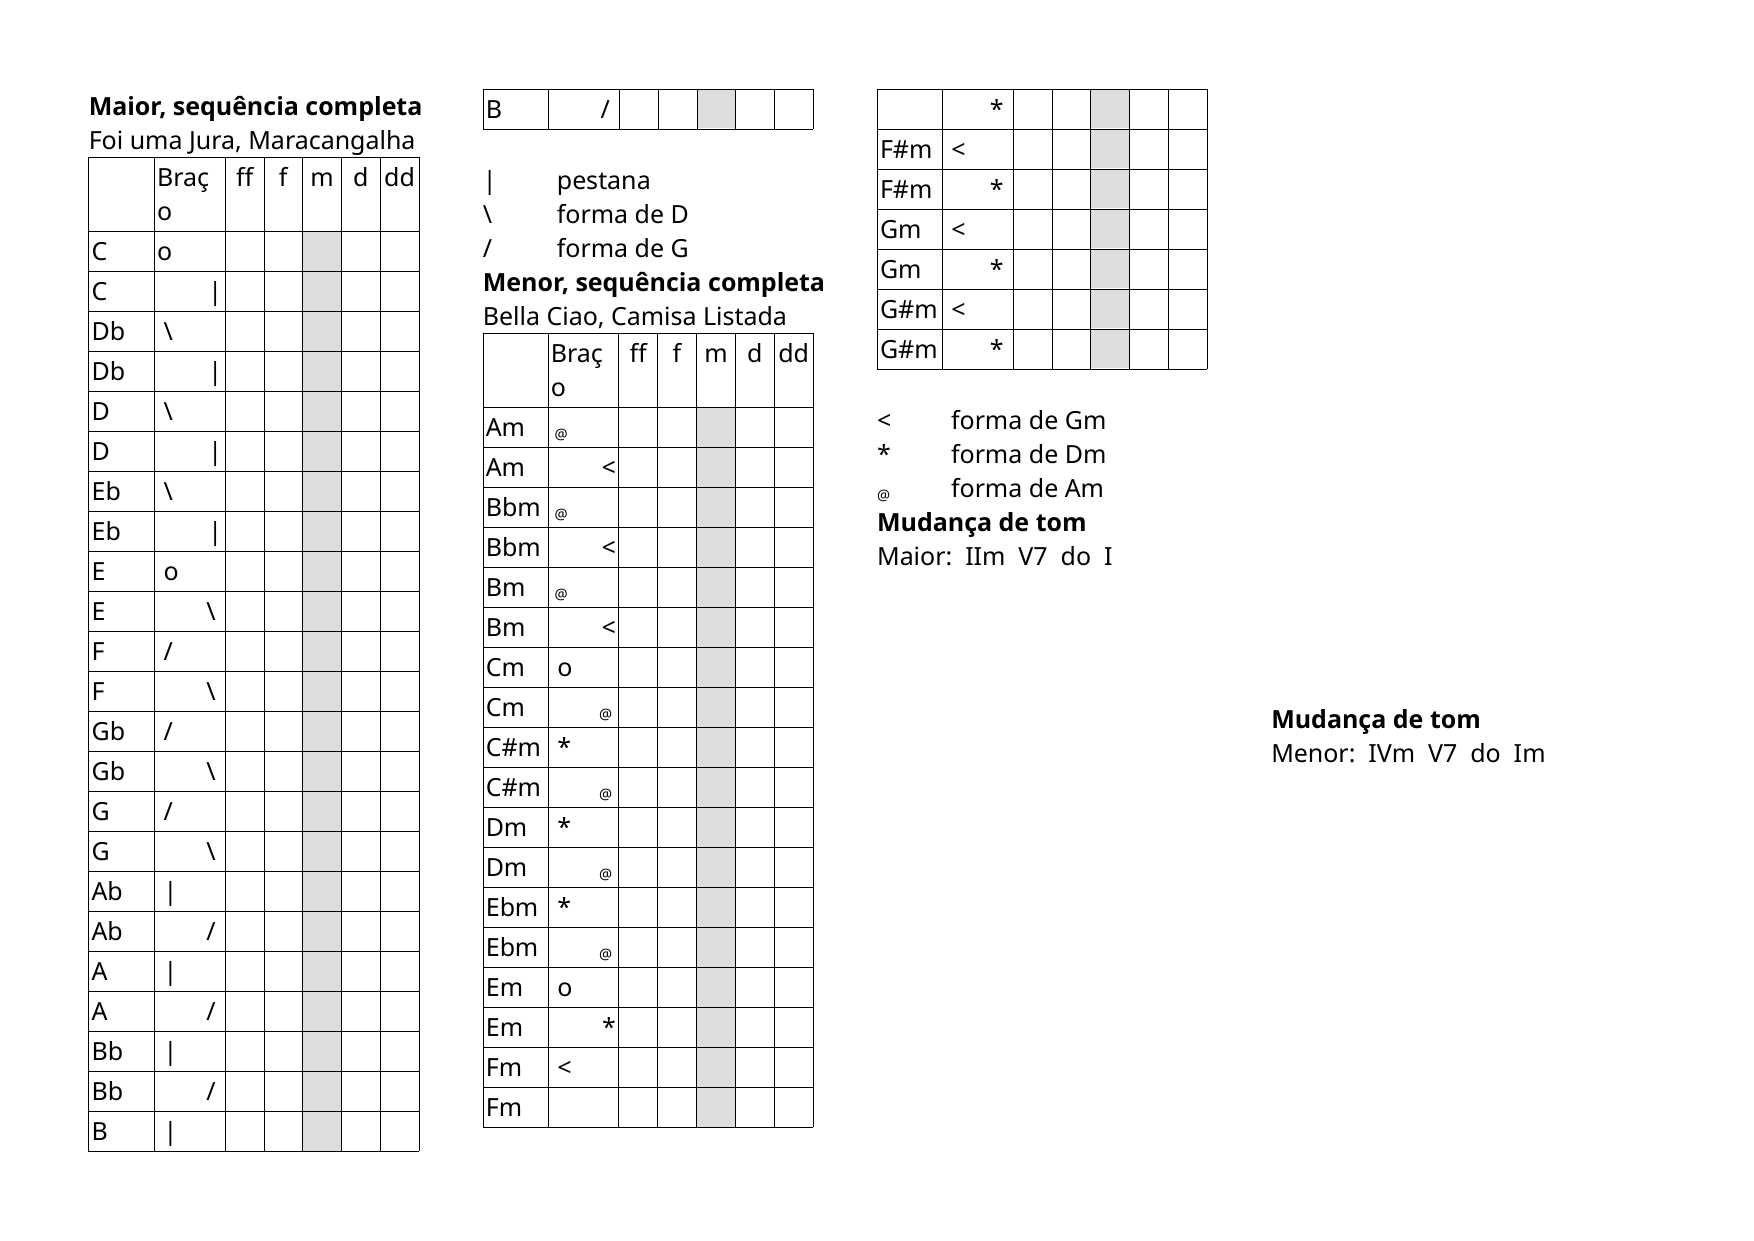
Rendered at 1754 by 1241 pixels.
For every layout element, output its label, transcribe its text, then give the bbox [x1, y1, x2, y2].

table_cell \ [155, 832, 225, 871]
table_cell [549, 1088, 618, 1127]
table_cell Em [484, 968, 548, 1007]
table_cell [303, 992, 341, 1031]
table_cell [1130, 130, 1168, 168]
table_cell * [549, 728, 618, 767]
table_cell [381, 672, 419, 711]
table_cell [303, 712, 341, 751]
table_cell [1053, 330, 1090, 368]
table_cell [697, 448, 735, 487]
table_cell [736, 1088, 774, 1127]
table_cell [878, 90, 942, 128]
table_cell [265, 912, 302, 951]
table_cell [342, 632, 380, 671]
table_cell Bb [89, 1032, 154, 1071]
table_cell [226, 432, 264, 471]
table_cell [265, 392, 302, 431]
table_header Braço [155, 158, 225, 231]
table_cell [265, 592, 302, 631]
table_cell @ [549, 568, 618, 607]
table_cell [775, 448, 813, 487]
table_cell [303, 552, 341, 591]
table_cell [619, 608, 657, 647]
table_cell [775, 488, 813, 527]
table_cell [342, 912, 380, 951]
table_cell [342, 352, 380, 391]
table_cell [303, 1112, 341, 1151]
table_cell [303, 392, 341, 431]
table_cell [265, 432, 302, 471]
table_cell [303, 792, 341, 831]
table_cell C#m [484, 728, 548, 767]
table_cell Bb [89, 1072, 154, 1111]
table_cell [303, 832, 341, 871]
table_cell C [89, 272, 154, 311]
table_cell Dm [484, 848, 548, 887]
table_header d [736, 334, 774, 407]
table_cell [658, 448, 696, 487]
table_cell \ [155, 392, 225, 431]
table_cell / [155, 792, 225, 831]
table_cell [1169, 90, 1207, 128]
table_cell G#m [878, 290, 942, 328]
table_cell [697, 928, 735, 967]
table_cell [265, 552, 302, 591]
text * forma de Dm [877, 437, 1271, 471]
table_cell [1130, 170, 1168, 208]
text / forma de G [483, 231, 877, 265]
table_cell Ab [89, 912, 154, 951]
table_cell [381, 1072, 419, 1111]
table_cell [226, 392, 264, 431]
table_cell [697, 408, 735, 447]
table_cell < [549, 1048, 618, 1087]
table_cell [226, 552, 264, 591]
table_cell [303, 752, 341, 791]
table_cell Dm [484, 808, 548, 847]
table_cell o [549, 648, 618, 687]
text Bella Ciao, Camisa Listada [483, 299, 877, 333]
table_cell [736, 688, 774, 727]
table_cell | [155, 432, 225, 471]
table_cell Gb [89, 752, 154, 791]
table_cell [265, 352, 302, 391]
table_cell [775, 888, 813, 927]
table_cell [226, 952, 264, 991]
table_cell [1130, 330, 1168, 368]
table_cell [226, 632, 264, 671]
table_cell [381, 1112, 419, 1151]
table_cell [265, 1112, 302, 1151]
table_cell [1053, 170, 1090, 208]
table_cell [381, 312, 419, 351]
table_cell * [943, 250, 1013, 288]
table_cell | [155, 352, 225, 391]
table_cell Em [484, 1008, 548, 1047]
table_cell [381, 512, 419, 551]
table_cell [381, 1032, 419, 1071]
table_cell [303, 632, 341, 671]
table_cell [658, 408, 696, 447]
table_cell [1053, 130, 1090, 168]
table_cell * [549, 808, 618, 847]
table_cell [775, 568, 813, 607]
table_cell [265, 512, 302, 551]
table_cell Cm [484, 688, 548, 727]
text Maior: IIm V7 do I [877, 539, 1271, 573]
table_cell Cm [484, 648, 548, 687]
table_header d [342, 158, 380, 231]
table_cell [736, 1048, 774, 1087]
table_cell [265, 632, 302, 671]
table_cell o [155, 552, 225, 591]
table_cell [226, 752, 264, 791]
table_cell [265, 672, 302, 711]
table_cell [736, 90, 774, 128]
table_header m [303, 158, 341, 231]
table_cell [697, 728, 735, 767]
table_cell [736, 968, 774, 1007]
table_cell [619, 928, 657, 967]
table_cell [342, 712, 380, 751]
table_cell [1091, 250, 1129, 288]
table_cell [381, 552, 419, 591]
table_cell [1014, 130, 1052, 168]
table_cell | [155, 512, 225, 551]
table_cell [303, 472, 341, 511]
table_cell [1091, 210, 1129, 248]
table_cell [265, 1072, 302, 1111]
table_cell [265, 232, 302, 271]
table_cell [226, 472, 264, 511]
table_cell [775, 728, 813, 767]
table_cell [381, 632, 419, 671]
table_cell [1169, 210, 1207, 248]
table_cell [619, 1008, 657, 1047]
table_cell [775, 688, 813, 727]
table_cell [226, 992, 264, 1031]
text < forma de Gm [877, 403, 1271, 437]
table_cell [226, 1032, 264, 1071]
table_cell [1014, 210, 1052, 248]
table_header m [697, 334, 735, 407]
table_cell [226, 872, 264, 911]
table_header [89, 158, 154, 231]
table_cell [265, 472, 302, 511]
table_cell [736, 728, 774, 767]
table_cell / [549, 90, 619, 128]
table_cell [658, 808, 696, 847]
table_cell [775, 408, 813, 447]
table_cell [342, 672, 380, 711]
table_cell [342, 992, 380, 1031]
table_cell | [155, 1032, 225, 1071]
table_cell Gm [878, 210, 942, 248]
table_cell [1091, 90, 1129, 128]
table_cell [658, 688, 696, 727]
table_cell [619, 1048, 657, 1087]
table_cell [697, 1048, 735, 1087]
table_cell Eb [89, 512, 154, 551]
table_cell [658, 648, 696, 687]
table_cell [342, 1032, 380, 1071]
table_cell [303, 912, 341, 951]
table_header [484, 334, 548, 407]
table_cell [775, 608, 813, 647]
table_cell [303, 312, 341, 351]
table_cell [1169, 130, 1207, 168]
table_cell [303, 232, 341, 271]
table_cell @ [549, 768, 618, 807]
table_cell [265, 952, 302, 991]
table_cell [1091, 170, 1129, 208]
table_cell [226, 1072, 264, 1111]
table_cell [226, 912, 264, 951]
table_cell [736, 488, 774, 527]
table_cell [226, 272, 264, 311]
table_cell [381, 712, 419, 751]
table_cell F#m [878, 170, 942, 208]
table_cell [342, 1112, 380, 1151]
table_cell [775, 1048, 813, 1087]
table_cell [381, 392, 419, 431]
table_cell [342, 752, 380, 791]
table_cell [1091, 130, 1129, 168]
table_cell [658, 928, 696, 967]
table_cell [775, 968, 813, 1007]
table_cell [1091, 330, 1129, 368]
table_header dd [775, 334, 813, 407]
table_cell [775, 528, 813, 567]
table_cell [342, 312, 380, 351]
table_cell [658, 568, 696, 607]
table_cell [381, 752, 419, 791]
table_cell [736, 928, 774, 967]
table_cell [658, 1048, 696, 1087]
table_cell [342, 472, 380, 511]
table_cell [265, 712, 302, 751]
table_cell [619, 888, 657, 927]
table_cell < [549, 528, 618, 567]
table_cell Db [89, 312, 154, 351]
text Menor, sequência completa [483, 265, 877, 299]
table_cell G [89, 832, 154, 871]
table_cell Bm [484, 568, 548, 607]
table_cell [381, 352, 419, 391]
table_cell [226, 512, 264, 551]
table_cell * [549, 888, 618, 927]
table_cell B [89, 1112, 154, 1151]
table_header f [265, 158, 302, 231]
table_cell [381, 832, 419, 871]
table_cell [659, 90, 697, 128]
table_cell F [89, 672, 154, 711]
table_cell [381, 952, 419, 991]
table_cell B [484, 90, 548, 128]
table_cell [1053, 290, 1090, 328]
table_cell [342, 232, 380, 271]
table_cell [226, 832, 264, 871]
table_cell [697, 968, 735, 1007]
table_cell Eb [89, 472, 154, 511]
table_cell [1169, 330, 1207, 368]
table_cell [226, 672, 264, 711]
table_cell [658, 888, 696, 927]
table_cell [342, 432, 380, 471]
table_cell [342, 592, 380, 631]
table_cell [697, 888, 735, 927]
table_cell [697, 848, 735, 887]
table_cell G [89, 792, 154, 831]
table_cell [265, 832, 302, 871]
table_cell < [549, 448, 618, 487]
table_cell [1091, 290, 1129, 328]
table_cell * [943, 90, 1013, 128]
table_header ff [226, 158, 264, 231]
table_cell < [943, 290, 1013, 328]
table_cell [265, 272, 302, 311]
text | pestana [483, 163, 877, 197]
table_cell [1014, 290, 1052, 328]
table_cell [775, 1008, 813, 1047]
table_cell [619, 848, 657, 887]
table_cell [342, 832, 380, 871]
table_cell [619, 728, 657, 767]
table_cell [342, 272, 380, 311]
text Maior, sequência completa [88, 88, 483, 123]
table_cell Bbm [484, 488, 548, 527]
table_cell [342, 512, 380, 551]
table_cell / [155, 712, 225, 751]
table_cell Gb [89, 712, 154, 751]
table_cell < [943, 130, 1013, 168]
table_cell [775, 648, 813, 687]
table_cell o [549, 968, 618, 1007]
table_cell [342, 392, 380, 431]
table_header Braço [549, 334, 618, 407]
table_cell | [155, 272, 225, 311]
table_cell [303, 432, 341, 471]
table_cell C#m [484, 768, 548, 807]
table_cell [736, 448, 774, 487]
table_cell [619, 968, 657, 1007]
table_cell [658, 488, 696, 527]
table_cell Bbm [484, 528, 548, 567]
table_cell F#m [878, 130, 942, 168]
text Mudança de tom [1271, 702, 1665, 736]
table_cell | [155, 952, 225, 991]
table_cell [265, 752, 302, 791]
table_cell [736, 808, 774, 847]
table_cell D [89, 392, 154, 431]
table_cell / [155, 632, 225, 671]
table_cell [265, 1032, 302, 1071]
table_cell [381, 872, 419, 911]
table_cell [775, 928, 813, 967]
table_cell @ [549, 408, 618, 447]
table_cell D [89, 432, 154, 471]
table_cell [697, 1008, 735, 1047]
table_cell [658, 768, 696, 807]
table_cell [658, 848, 696, 887]
table_cell * [943, 330, 1013, 368]
table_header dd [381, 158, 419, 231]
text \ forma de D [483, 197, 877, 231]
table_cell [381, 912, 419, 951]
table_cell [226, 1112, 264, 1151]
table_cell [736, 888, 774, 927]
table_cell / [155, 912, 225, 951]
table_cell [381, 272, 419, 311]
table_cell [1169, 290, 1207, 328]
table_cell [303, 1032, 341, 1071]
table_cell [303, 592, 341, 631]
table_cell [342, 1072, 380, 1111]
table_cell [1014, 330, 1052, 368]
table_cell [697, 1088, 735, 1127]
table_cell [1130, 250, 1168, 288]
table_cell [265, 992, 302, 1031]
table_cell [658, 1008, 696, 1047]
table_cell [1053, 90, 1090, 128]
table_cell [658, 608, 696, 647]
table_cell [381, 432, 419, 471]
table_cell \ [155, 672, 225, 711]
table_cell [698, 90, 735, 128]
table_cell Ab [89, 872, 154, 911]
table_cell | [155, 1112, 225, 1151]
table_cell [381, 792, 419, 831]
table_cell Ebm [484, 888, 548, 927]
table_cell \ [155, 752, 225, 791]
table_cell [697, 608, 735, 647]
table_cell [1130, 210, 1168, 248]
table_cell \ [155, 592, 225, 631]
table_cell [658, 968, 696, 1007]
table_cell [736, 568, 774, 607]
table_cell @ [549, 688, 618, 727]
table_cell [342, 552, 380, 591]
table_cell [619, 488, 657, 527]
table_cell [619, 808, 657, 847]
table_cell A [89, 952, 154, 991]
table_cell [381, 232, 419, 271]
table_cell < [549, 608, 618, 647]
table_cell [342, 872, 380, 911]
text Menor: IVm V7 do Im [1271, 736, 1665, 770]
table_cell @ [549, 928, 618, 967]
table_cell [1130, 290, 1168, 328]
table_cell [1014, 170, 1052, 208]
table_cell [736, 608, 774, 647]
table_cell Am [484, 448, 548, 487]
table_cell [226, 592, 264, 631]
table_header f [658, 334, 696, 407]
table_cell [303, 952, 341, 991]
table_cell @ [549, 848, 618, 887]
table_cell Fm [484, 1088, 548, 1127]
table_cell [736, 848, 774, 887]
table_cell [775, 808, 813, 847]
table_cell Gm [878, 250, 942, 288]
table_cell [736, 528, 774, 567]
table_cell [658, 528, 696, 567]
table_cell [226, 712, 264, 751]
table_cell [226, 792, 264, 831]
table_cell E [89, 592, 154, 631]
table_cell [226, 352, 264, 391]
table_cell [226, 232, 264, 271]
table_cell [342, 952, 380, 991]
table_cell [775, 768, 813, 807]
table_cell [342, 792, 380, 831]
table_cell [775, 848, 813, 887]
table_cell Db [89, 352, 154, 391]
table_cell [619, 448, 657, 487]
table_cell [1053, 210, 1090, 248]
table_cell \ [155, 472, 225, 511]
table_cell [226, 312, 264, 351]
table_header ff [619, 334, 657, 407]
text @ forma de Am [877, 471, 1271, 505]
table_cell [265, 872, 302, 911]
table_cell [697, 648, 735, 687]
table_cell [775, 1088, 813, 1127]
table_cell [736, 408, 774, 447]
table_cell [658, 728, 696, 767]
table_cell [303, 872, 341, 911]
table_cell [619, 688, 657, 727]
table_cell [620, 90, 658, 128]
table_cell G#m [878, 330, 942, 368]
table_cell F [89, 632, 154, 671]
table_cell Bm [484, 608, 548, 647]
table_cell [265, 792, 302, 831]
table_cell [697, 488, 735, 527]
table_cell < [943, 210, 1013, 248]
table_cell [619, 568, 657, 607]
table_cell [381, 472, 419, 511]
table_cell \ [155, 312, 225, 351]
table_cell [697, 568, 735, 607]
table_cell [619, 528, 657, 567]
table_cell [619, 408, 657, 447]
table_cell [303, 272, 341, 311]
table_cell * [549, 1008, 618, 1047]
table_cell [697, 688, 735, 727]
table_cell [1130, 90, 1168, 128]
table_cell o [155, 232, 225, 271]
table_cell [1169, 170, 1207, 208]
table_cell Am [484, 408, 548, 447]
text Foi uma Jura, Maracangalha [88, 123, 483, 157]
table_cell [736, 768, 774, 807]
table_cell [1014, 250, 1052, 288]
table_cell C [89, 232, 154, 271]
table_cell [381, 992, 419, 1031]
table_cell [1014, 90, 1052, 128]
table_cell Fm [484, 1048, 548, 1087]
table_cell [381, 592, 419, 631]
table_cell [303, 512, 341, 551]
table_cell [265, 312, 302, 351]
table_cell [1169, 250, 1207, 288]
table_cell / [155, 992, 225, 1031]
table_cell [697, 808, 735, 847]
table_cell / [155, 1072, 225, 1111]
table_cell [658, 1088, 696, 1127]
table_cell Ebm [484, 928, 548, 967]
table_cell [697, 768, 735, 807]
table_cell [736, 1008, 774, 1047]
table_cell [697, 528, 735, 567]
table_cell [619, 1088, 657, 1127]
table_cell * [943, 170, 1013, 208]
table_cell [303, 672, 341, 711]
table_cell [1053, 250, 1090, 288]
table_cell [619, 648, 657, 687]
table_cell [736, 648, 774, 687]
table_cell [303, 1072, 341, 1111]
text Mudança de tom [877, 505, 1271, 539]
table_cell A [89, 992, 154, 1031]
table_cell [303, 352, 341, 391]
table_cell | [155, 872, 225, 911]
table_cell E [89, 552, 154, 591]
table_cell [775, 90, 813, 128]
table_cell @ [549, 488, 618, 527]
table_cell [619, 768, 657, 807]
